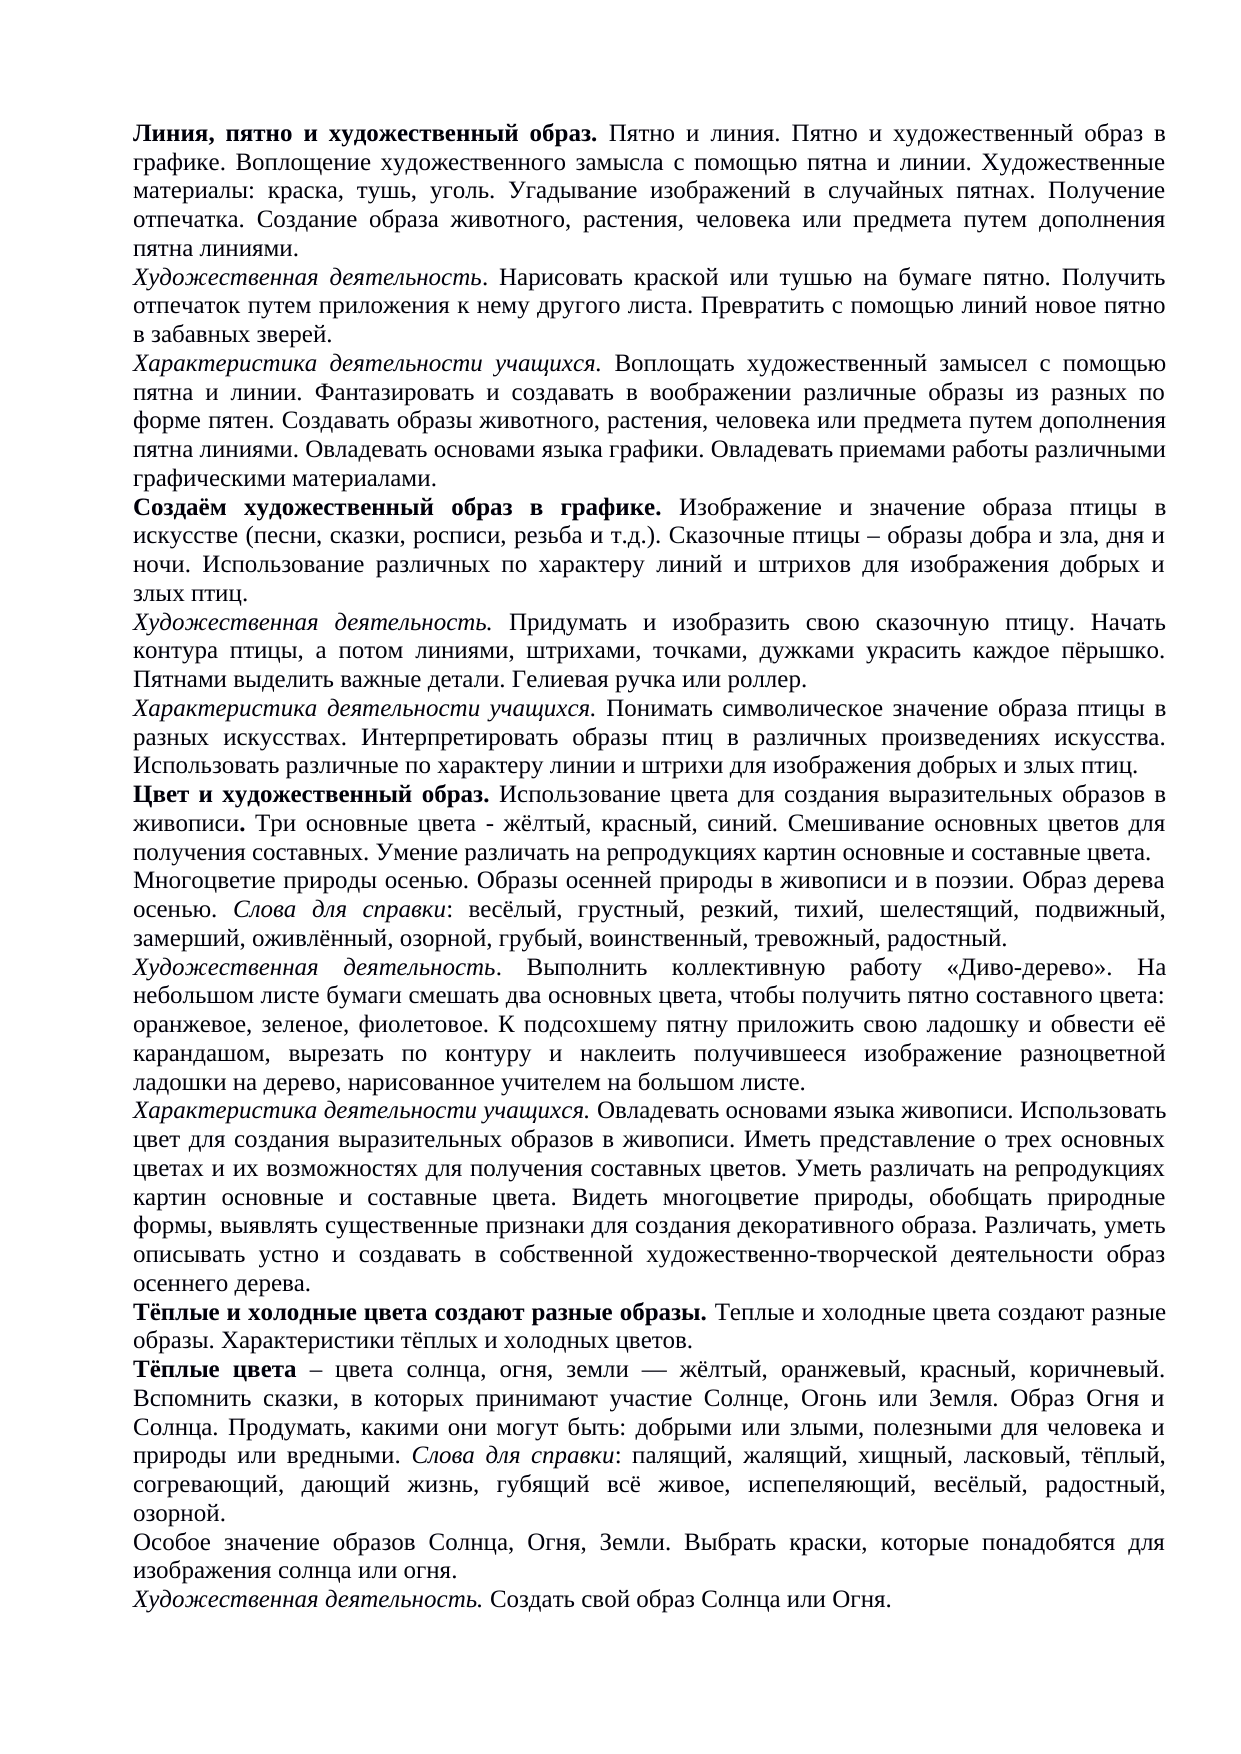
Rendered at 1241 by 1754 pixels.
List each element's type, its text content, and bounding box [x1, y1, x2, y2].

text Художественная деятельность. Нарисовать краской или тушью на бумаге пятно. Получить отпечаток путем приложения к нему другого листа. Превратить с помощью линий новое пятно в забавных зверей. [133, 262, 1167, 348]
text Характеристика деятельности учащихся. Воплощать художественный замысел с помощью пятна и линии. Фантазировать и создавать в воображении различные образы из разных по форме пятен. Создавать образы животного, растения, человека или предмета путем дополнения пятна линиями. Овладевать основами языка графики. Овладевать приемами работы различными графическими материалами. [133, 348, 1167, 492]
text Цвет и художественный образ. Использование цвета для создания выразительных образов в живописи. Три основные цвета - жёлтый, красный, синий. Смешивание основных цветов для получения составных. Умение различать на репродукциях картин основные и составные цвета. [133, 779, 1167, 866]
text Создаём художественный образ в графике. Изображение и значение образа птицы в искусстве (песни, сказки, росписи, резьба и т.д.). Сказочные птицы – образы добра и зла, дня и ночи. Использование различных по характеру линий и штрихов для изображения добрых и злых птиц. [133, 492, 1167, 607]
text Художественная деятельность. Придумать и изобразить свою сказочную птицу. Начать контура птицы, а потом линиями, штрихами, точками, дужками украсить каждое пёрышко. Пятнами выделить важные детали. Гелиевая ручка или роллер. [133, 607, 1167, 693]
text Тёплые цвета – цвета солнца, огня, земли — жёлтый, оранжевый, красный, коричневый. Вспомнить сказки, в которых принимают участие Солнце, Огонь или Земля. Образ Огня и Солнца. Продумать, какими они могут быть: добрыми или злыми, полезными для человека и природы или вредными. Слова для справки: палящий, жалящий, хищный, ласковый, тёплый, согревающий, дающий жизнь, губящий всё живое, испепеляющий, весёлый, радостный, озорной. [133, 1354, 1167, 1527]
text Тёплые и холодные цвета создают разные образы. Теплые и холодные цвета создают разные образы. Характеристики тёплых и холодных цветов. [133, 1297, 1167, 1354]
text Особое значение образов Солнца, Огня, Земли. Выбрать краски, которые понадобятся для изображения солнца или огня. [133, 1527, 1167, 1584]
text Многоцветие природы осенью. Образы осенней природы в живописи и в поэзии. Образ дерева осенью. Слова для справки: весёлый, грустный, резкий, тихий, шелестящий, подвижный, замерший, оживлённый, озорной, грубый, воинственный, тревожный, радостный. [133, 866, 1167, 952]
text Художественная деятельность. Создать свой образ Солнца или Огня. [133, 1584, 1167, 1613]
text Художественная деятельность. Выполнить коллективную работу «Диво-дерево». На небольшом листе бумаги смешать два основных цвета, чтобы получить пятно составного цвета: оранжевое, зеленое, фиолетовое. К подсохшему пятну приложить свою ладошку и обвести её карандашом, вырезать по контуру и наклеить получившееся изображение разноцветной ладошки на дерево, нарисованное учителем на большом листе. [133, 952, 1167, 1096]
text Характеристика деятельности учащихся. Понимать символическое значение образа птицы в разных искусствах. Интерпретировать образы птиц в различных произведениях искусства. Использовать различные по характеру линии и штрихи для изображения добрых и злых птиц. [133, 693, 1167, 779]
text Характеристика деятельности учащихся. Овладевать основами языка живописи. Использовать цвет для создания выразительных образов в живописи. Иметь представление о трех основных цветах и их возможностях для получения составных цветов. Уметь различать на репродукциях картин основные и составные цвета. Видеть многоцветие природы, обобщать природные формы, выявлять существенные признаки для создания декоративного образа. Различать, уметь описывать устно и создавать в собственной художественно-творческой деятельности образ осеннего дерева. [133, 1096, 1167, 1297]
text Линия, пятно и художественный образ. Пятно и линия. Пятно и художественный образ в графике. Воплощение художественного замысла с помощью пятна и линии. Художественные материалы: краска, тушь, уголь. Угадывание изображений в случайных пятнах. Получение отпечатка. Создание образа животного, растения, человека или предмета путем дополнения пятна линиями. [133, 118, 1167, 262]
